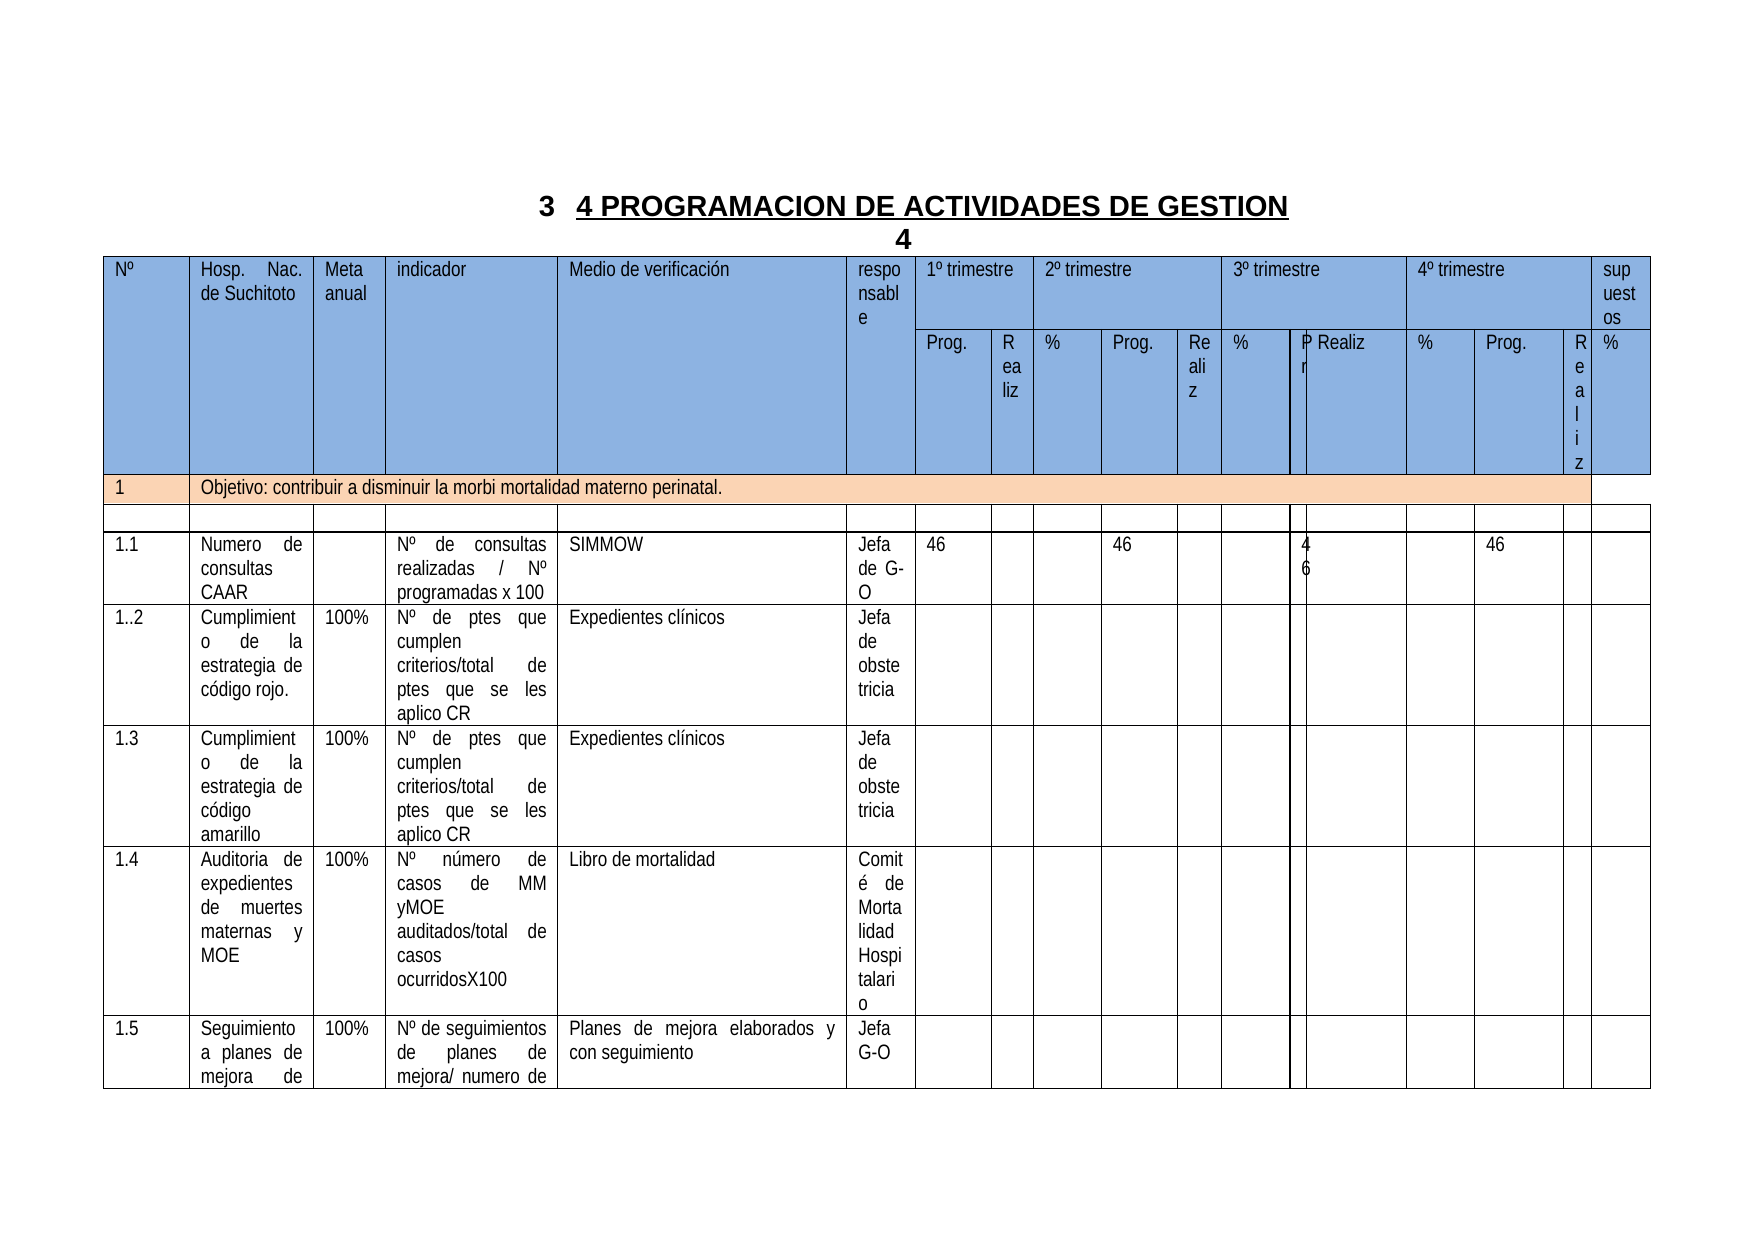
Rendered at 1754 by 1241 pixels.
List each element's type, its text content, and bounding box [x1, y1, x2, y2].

table_cell [992, 1016, 1033, 1088]
table_cell Expedientes clínicos [558, 605, 846, 725]
table_cell Cumplimiento de la estrategia de código amarillo [190, 726, 313, 846]
table_cell [1222, 726, 1289, 846]
table_cell Realiz [1307, 330, 1406, 474]
table_cell [1102, 605, 1177, 725]
table_cell [1102, 726, 1177, 846]
table_cell [1592, 533, 1650, 604]
table_cell [992, 505, 1033, 531]
table_cell [1034, 726, 1101, 846]
table_cell [1407, 847, 1474, 1015]
table_cell [1307, 505, 1406, 531]
table_cell [1407, 726, 1474, 846]
table_cell [1475, 505, 1563, 531]
table_cell 1..2 [104, 605, 189, 725]
table_cell [1102, 1016, 1177, 1088]
table_cell Nº de consultas realizadas / Nº programadas x 100 [386, 533, 557, 604]
table_cell Nº de ptes que cumplen criterios/total de ptes que se les aplico CR [386, 605, 557, 725]
table_cell Nº de seguimientos de planes de mejora/ numero de [386, 1016, 557, 1088]
table_cell Prog. [1475, 330, 1563, 474]
table_cell [190, 505, 313, 531]
table_cell Prog. [916, 330, 991, 474]
table_cell [1307, 605, 1406, 725]
table_cell Expedientes clínicos [558, 726, 846, 846]
table_cell Objetivo: contribuir a disminuir la morbi mortalidad materno perinatal. [190, 475, 1591, 503]
table_cell [1102, 505, 1177, 531]
table_cell [916, 505, 991, 531]
table_header Medio de verificación [558, 257, 846, 474]
table_cell [1178, 605, 1221, 725]
table_cell [1564, 1016, 1591, 1088]
table_cell 100% [314, 847, 385, 1015]
table_cell SIMMOW [558, 533, 846, 604]
table_cell [992, 726, 1033, 846]
table_cell 46 [1102, 533, 1177, 604]
table_cell Jefa de G-O [847, 533, 915, 604]
table_cell [1222, 1016, 1289, 1088]
table_cell [1178, 726, 1221, 846]
table_cell [1291, 847, 1306, 1015]
table_cell Planes de mejora elaborados y con seguimiento [558, 1016, 846, 1088]
table_header Nº [104, 257, 189, 474]
table_cell [1291, 605, 1306, 725]
table_cell [1475, 1016, 1563, 1088]
table_cell Nº de ptes que cumplen criterios/total de ptes que se les aplico CR [386, 726, 557, 846]
table_header supuestos [1592, 257, 1650, 329]
table_cell 46 [1475, 533, 1563, 604]
table_cell [1564, 533, 1591, 604]
table_cell [847, 505, 915, 531]
table_cell [314, 505, 385, 531]
table_cell Auditoria de expedientes de muertes maternas y MOE [190, 847, 313, 1015]
table_cell [916, 847, 991, 1015]
table_cell Realiz [1178, 330, 1221, 474]
table_cell [1475, 726, 1563, 846]
table_cell [314, 533, 385, 604]
table_cell % [1407, 330, 1474, 474]
table_cell [1222, 605, 1289, 725]
table_cell Realiz [992, 330, 1033, 474]
table_header Meta anual [314, 257, 385, 474]
table_cell 1 [104, 475, 189, 503]
table_cell [992, 533, 1033, 604]
table_cell [992, 605, 1033, 725]
table_cell [1034, 605, 1101, 725]
table_cell [1222, 847, 1289, 1015]
table_header 2º trimestre [1034, 257, 1221, 329]
table_cell [1592, 847, 1650, 1015]
table_cell Cumplimiento de la estrategia de código rojo. [190, 605, 313, 725]
table_cell [1034, 1016, 1101, 1088]
table_cell Nº número de casos de MM yMOE auditados/total de casos ocurridosX100 [386, 847, 557, 1015]
table_cell [1307, 726, 1406, 846]
table_cell [1475, 605, 1563, 725]
table_cell [1307, 847, 1406, 1015]
table_cell Jefa de obstetricia [847, 605, 915, 725]
table_cell [1564, 605, 1591, 725]
table_cell [1178, 847, 1221, 1015]
table_cell 1.4 [104, 847, 189, 1015]
table_cell Jefa de obstetricia [847, 726, 915, 846]
table_cell % [1592, 330, 1650, 474]
table_cell [1564, 847, 1591, 1015]
table_cell Seguimiento a planes de mejora de [190, 1016, 313, 1088]
table_cell % [1222, 330, 1289, 474]
table_cell [1034, 533, 1101, 604]
table_cell [1102, 847, 1177, 1015]
table_cell % [1034, 330, 1101, 474]
table_header indicador [386, 257, 557, 474]
table_header 4º trimestre [1407, 257, 1591, 329]
table_cell 46 [1291, 533, 1306, 604]
table_cell [1407, 533, 1474, 604]
table_cell [916, 726, 991, 846]
table_cell 100% [314, 605, 385, 725]
table_cell [1222, 505, 1289, 531]
table_cell [1592, 505, 1650, 531]
table_cell [104, 505, 189, 531]
table_cell Realiz [1564, 330, 1591, 474]
table_cell [386, 505, 557, 531]
table_cell Prog. [1291, 330, 1306, 474]
table_cell [1307, 1016, 1406, 1088]
table_cell Libro de mortalidad [558, 847, 846, 1015]
subtitle 4 PROGRAMACION DE ACTIVIDADES DE GESTION [149, 189, 1679, 222]
table_cell [1034, 505, 1101, 531]
table_header 1º trimestre [916, 257, 1033, 329]
table_header 3º trimestre [1222, 257, 1406, 329]
table_cell [1564, 505, 1591, 531]
table_cell [1178, 533, 1221, 604]
table_cell [1407, 605, 1474, 725]
table_cell [1592, 605, 1650, 725]
table_header responsable [847, 257, 915, 474]
table_cell [1407, 1016, 1474, 1088]
table_cell [558, 505, 846, 531]
table_cell 100% [314, 1016, 385, 1088]
table_cell [1592, 1016, 1650, 1088]
table_cell 1.1 [104, 533, 189, 604]
table_cell Jefa G-O [847, 1016, 915, 1088]
table_cell 46 [916, 533, 991, 604]
table_cell [916, 605, 991, 725]
table_cell [1564, 726, 1591, 846]
table_cell [1291, 1016, 1306, 1088]
table_cell [992, 847, 1033, 1015]
table_cell [1307, 533, 1406, 604]
table_cell [1291, 726, 1306, 846]
table_header Hosp. Nac. de Suchitoto [190, 257, 313, 474]
table_cell 1.3 [104, 726, 189, 846]
table_cell [1178, 505, 1221, 531]
table_cell 1.5 [104, 1016, 189, 1088]
table_cell [1222, 533, 1289, 604]
table_cell [916, 1016, 991, 1088]
table_cell [1291, 505, 1306, 531]
table_cell Numero de consultas CAAR [190, 533, 313, 604]
table_cell [1407, 505, 1474, 531]
table_cell 100% [314, 726, 385, 846]
table_cell [1475, 847, 1563, 1015]
table_cell [1592, 726, 1650, 846]
table_cell Comité de Mortalidad Hospitalario [847, 847, 915, 1015]
table_cell Prog. [1102, 330, 1177, 474]
table_cell [1034, 847, 1101, 1015]
table_cell [1178, 1016, 1221, 1088]
